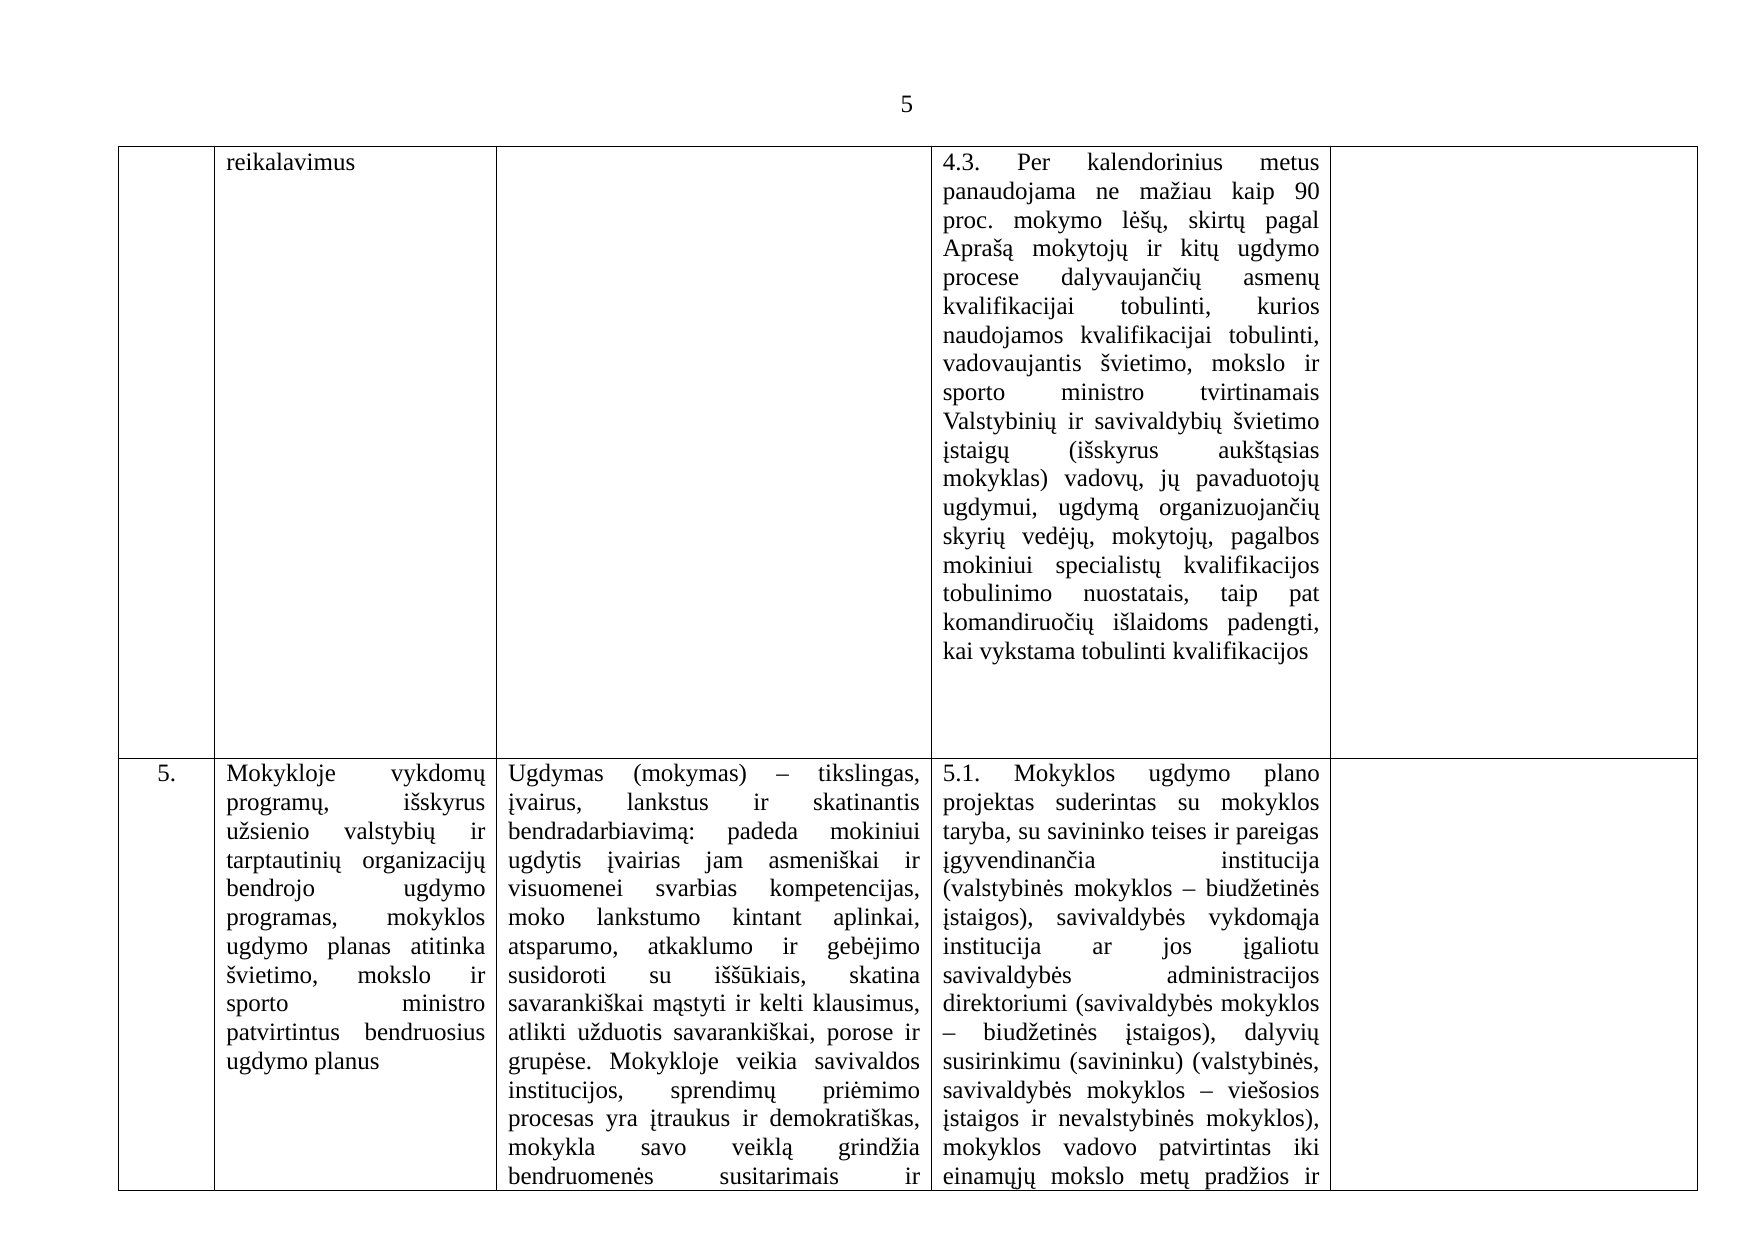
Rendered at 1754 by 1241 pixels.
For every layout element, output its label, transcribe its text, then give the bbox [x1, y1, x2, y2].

table_cell [1331, 759, 1697, 1190]
table_cell [497, 147, 931, 757]
table_cell 4.3. Per kalendorinius metus panaudojama ne mažiau kaip 90 proc. mokymo lėšų, skirtų pagal Aprašą mokytojų ir kitų ugdymo procese dalyvaujančių asmenų kvalifikacijai tobulinti, kurios naudojamos kvalifikacijai tobulinti, vadovaujantis švietimo, mokslo ir sporto ministro tvirtinamais Valstybinių ir savivaldybių švietimo įstaigų (išskyrus aukštąsias mokyklas) vadovų, jų pavaduotojų ugdymui, ugdymą organizuojančių skyrių vedėjų, mokytojų, pagalbos mokiniui specialistų kvalifikacijos tobulinimo nuostatais, taip pat komandiruočių išlaidoms padengti, kai vykstama tobulinti kvalifikacijos [932, 147, 1330, 757]
table_cell Ugdymas (mokymas) – tikslingas, įvairus, lankstus ir skatinantis bendradarbiavimą: padeda mokiniui ugdytis įvairias jam asmeniškai ir visuomenei svarbias kompetencijas, moko lankstumo kintant aplinkai, atsparumo, atkaklumo ir gebėjimo susidoroti su iššūkiais, skatina savarankiškai mąstyti ir kelti klausimus, atlikti užduotis savarankiškai, porose ir grupėse. Mokykloje veikia savivaldos institucijos, sprendimų priėmimo procesas yra įtraukus ir demokratiškas, mokykla savo veiklą grindžia bendruomenės susitarimais ir [497, 759, 931, 1190]
table_cell reikalavimus [215, 147, 496, 757]
table_cell [1331, 147, 1697, 757]
table_cell 5. [119, 759, 214, 1190]
table_cell Mokykloje vykdomų programų, išskyrus užsienio valstybių ir tarptautinių organizacijų bendrojo ugdymo programas, mokyklos ugdymo planas atitinka švietimo, mokslo ir sporto ministro patvirtintus bendruosius ugdymo planus [215, 759, 496, 1190]
table_cell [119, 147, 214, 757]
table_cell 5.1. Mokyklos ugdymo plano projektas suderintas su mokyklos taryba, su savininko teises ir pareigas įgyvendinančia institucija (valstybinės mokyklos – biudžetinės įstaigos), savivaldybės vykdomąja institucija ar jos įgaliotu savivaldybės administracijos direktoriumi (savivaldybės mokyklos – biudžetinės įstaigos), dalyvių susirinkimu (savininku) (valstybinės, savivaldybės mokyklos – viešosios įstaigos ir nevalstybinės mokyklos), mokyklos vadovo patvirtintas iki einamųjų mokslo metų pradžios ir [932, 759, 1330, 1190]
